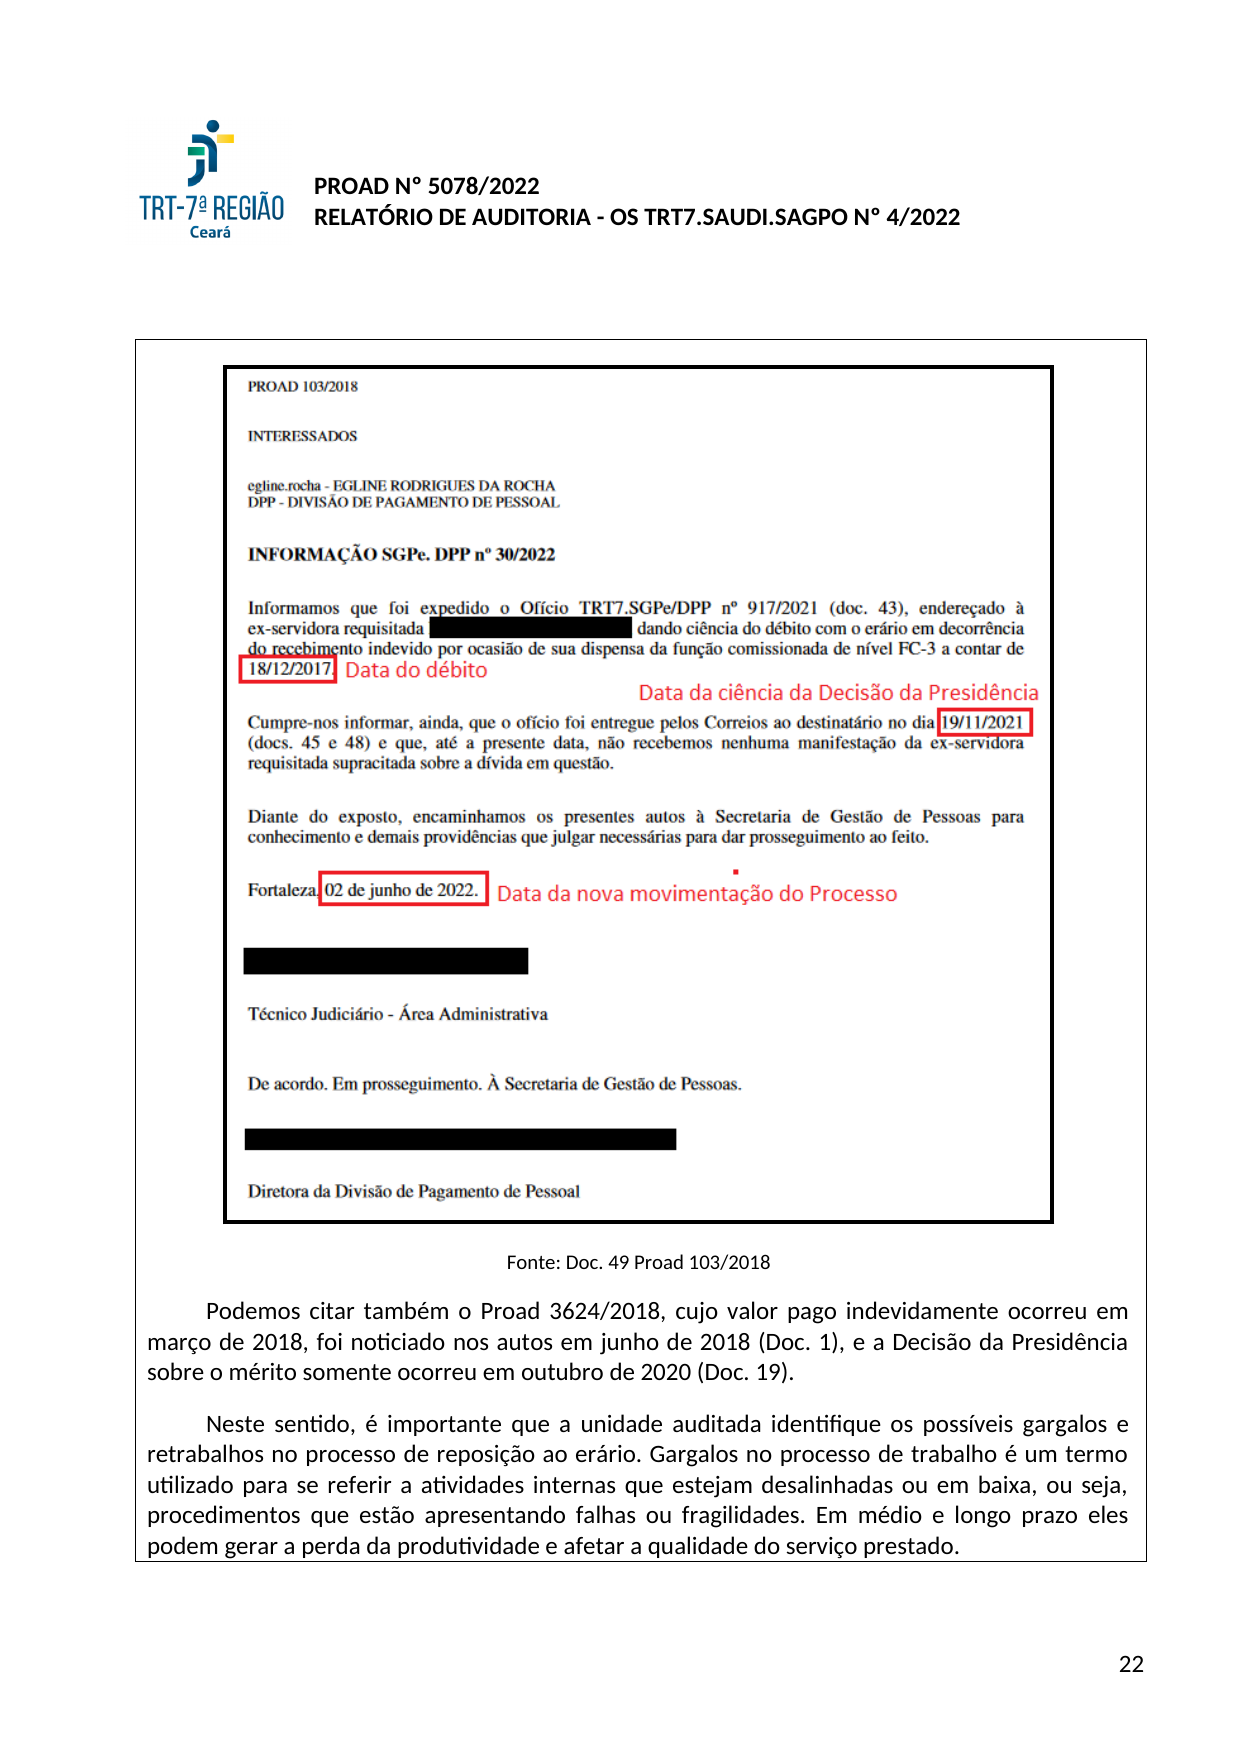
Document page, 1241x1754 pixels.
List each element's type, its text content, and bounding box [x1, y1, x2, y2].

picture [227, 369, 1050, 1220]
picture [125, 117, 293, 245]
table_cell Fonte: Doc. 49 Proad 103/2018 Podemos citar também o Proad 3624/2018, cujo valor pago indevidamente ocorreu em março de 2018, foi noticiado nos autos em junho de 2018 (Doc. 1), e a Decisão da Presidência sobre o mérito somente ocorreu em outubro de 2020 (Doc. 19). Neste sentido, é importante que a unidade auditada identifique os possíveis gargalos e retrabalhos no processo de reposição ao erário. Gargalos no processo de trabalho é um termo utilizado para se referir a atividades internas que estejam desalinhadas ou em baixa, ou seja, procedimentos que estão apresentando falhas ou fragilidades. Em médio e longo prazo eles podem gerar a perda da produtividade e afetar a qualidade do serviço prestado. [136, 340, 1146, 1561]
